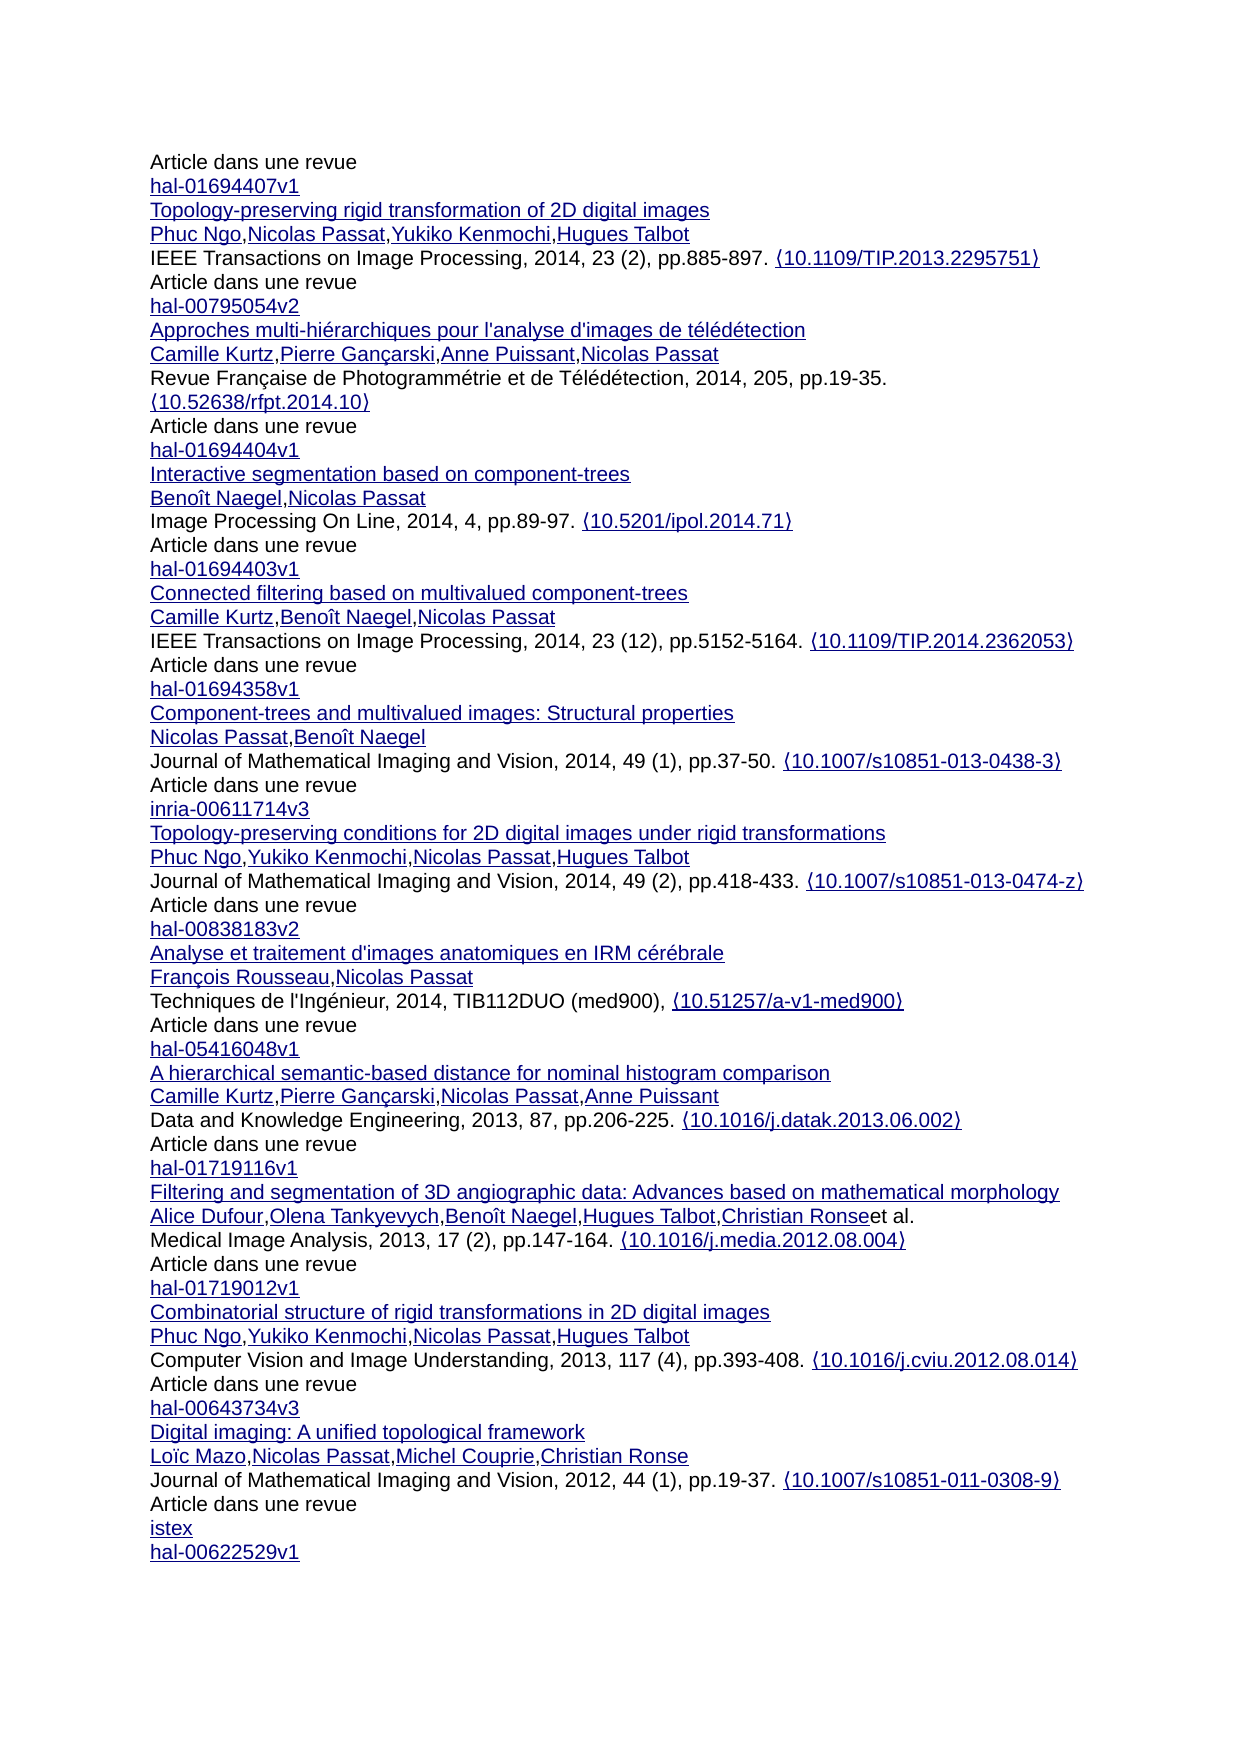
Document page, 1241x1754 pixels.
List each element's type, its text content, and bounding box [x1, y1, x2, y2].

table_cell Interactive segmentation based on component-trees Benoît Naegel,Nicolas Passat Image Processing On Line, 2014, 4, pp.89-97. ⟨10.5201/ipol.2014.71⟩ Article dans une revue hal-01694403v1 [150, 461, 1090, 581]
table_cell Connected filtering based on multivalued component-trees Camille Kurtz,Benoît Naegel,Nicolas Passat IEEE Transactions on Image Processing, 2014, 23 (12), pp.5152-5164. ⟨10.1109/TIP.2014.2362053⟩ Article dans une revue hal-01694358v1 [150, 581, 1090, 701]
table_cell Filtering and segmentation of 3D angiographic data: Advances based on mathematical morphology Alice Dufour,Olena Tankyevych,Benoît Naegel,Hugues Talbot,Christian Ronseet al. Medical Image Analysis, 2013, 17 (2), pp.147-164. ⟨10.1016/j.media.2012.08.004⟩ Article dans une revue hal-01719012v1 [150, 1180, 1090, 1300]
table_cell Approches multi-hiérarchiques pour l'analyse d'images de télédétection Camille Kurtz,Pierre Gançarski,Anne Puissant,Nicolas Passat Revue Française de Photogrammétrie et de Télédétection, 2014, 205, pp.19-35. ⟨10.52638/rfpt.2014.10⟩ Article dans une revue hal-01694404v1 [150, 318, 1090, 461]
table_cell Analyse et traitement d'images anatomiques en IRM cérébrale François Rousseau,Nicolas Passat Techniques de l'Ingénieur, 2014, TIB112DUO (med900), ⟨10.51257/a-v1-med900⟩ Article dans une revue hal-05416048v1 [150, 941, 1090, 1060]
table_cell Article dans une revue hal-01694407v1 [150, 150, 1090, 198]
table_cell Combinatorial structure of rigid transformations in 2D digital images Phuc Ngo,Yukiko Kenmochi,Nicolas Passat,Hugues Talbot Computer Vision and Image Understanding, 2013, 117 (4), pp.393-408. ⟨10.1016/j.cviu.2012.08.014⟩ Article dans une revue hal-00643734v3 [150, 1300, 1090, 1420]
table_cell Topology-preserving conditions for 2D digital images under rigid transformations Phuc Ngo,Yukiko Kenmochi,Nicolas Passat,Hugues Talbot Journal of Mathematical Imaging and Vision, 2014, 49 (2), pp.418-433. ⟨10.1007/s10851-013-0474-z⟩ Article dans une revue hal-00838183v2 [150, 821, 1090, 941]
table_cell A hierarchical semantic-based distance for nominal histogram comparison Camille Kurtz,Pierre Gançarski,Nicolas Passat,Anne Puissant Data and Knowledge Engineering, 2013, 87, pp.206-225. ⟨10.1016/j.datak.2013.06.002⟩ Article dans une revue hal-01719116v1 [150, 1060, 1090, 1180]
table_cell Topology-preserving rigid transformation of 2D digital images Phuc Ngo,Nicolas Passat,Yukiko Kenmochi,Hugues Talbot IEEE Transactions on Image Processing, 2014, 23 (2), pp.885-897. ⟨10.1109/TIP.2013.2295751⟩ Article dans une revue hal-00795054v2 [150, 198, 1090, 318]
table_cell Component-trees and multivalued images: Structural properties Nicolas Passat,Benoît Naegel Journal of Mathematical Imaging and Vision, 2014, 49 (1), pp.37-50. ⟨10.1007/s10851-013-0438-3⟩ Article dans une revue inria-00611714v3 [150, 701, 1090, 821]
table_cell Digital imaging: A unified topological framework Loïc Mazo,Nicolas Passat,Michel Couprie,Christian Ronse Journal of Mathematical Imaging and Vision, 2012, 44 (1), pp.19-37. ⟨10.1007/s10851-011-0308-9⟩ Article dans une revue istex hal-00622529v1 [150, 1420, 1090, 1563]
